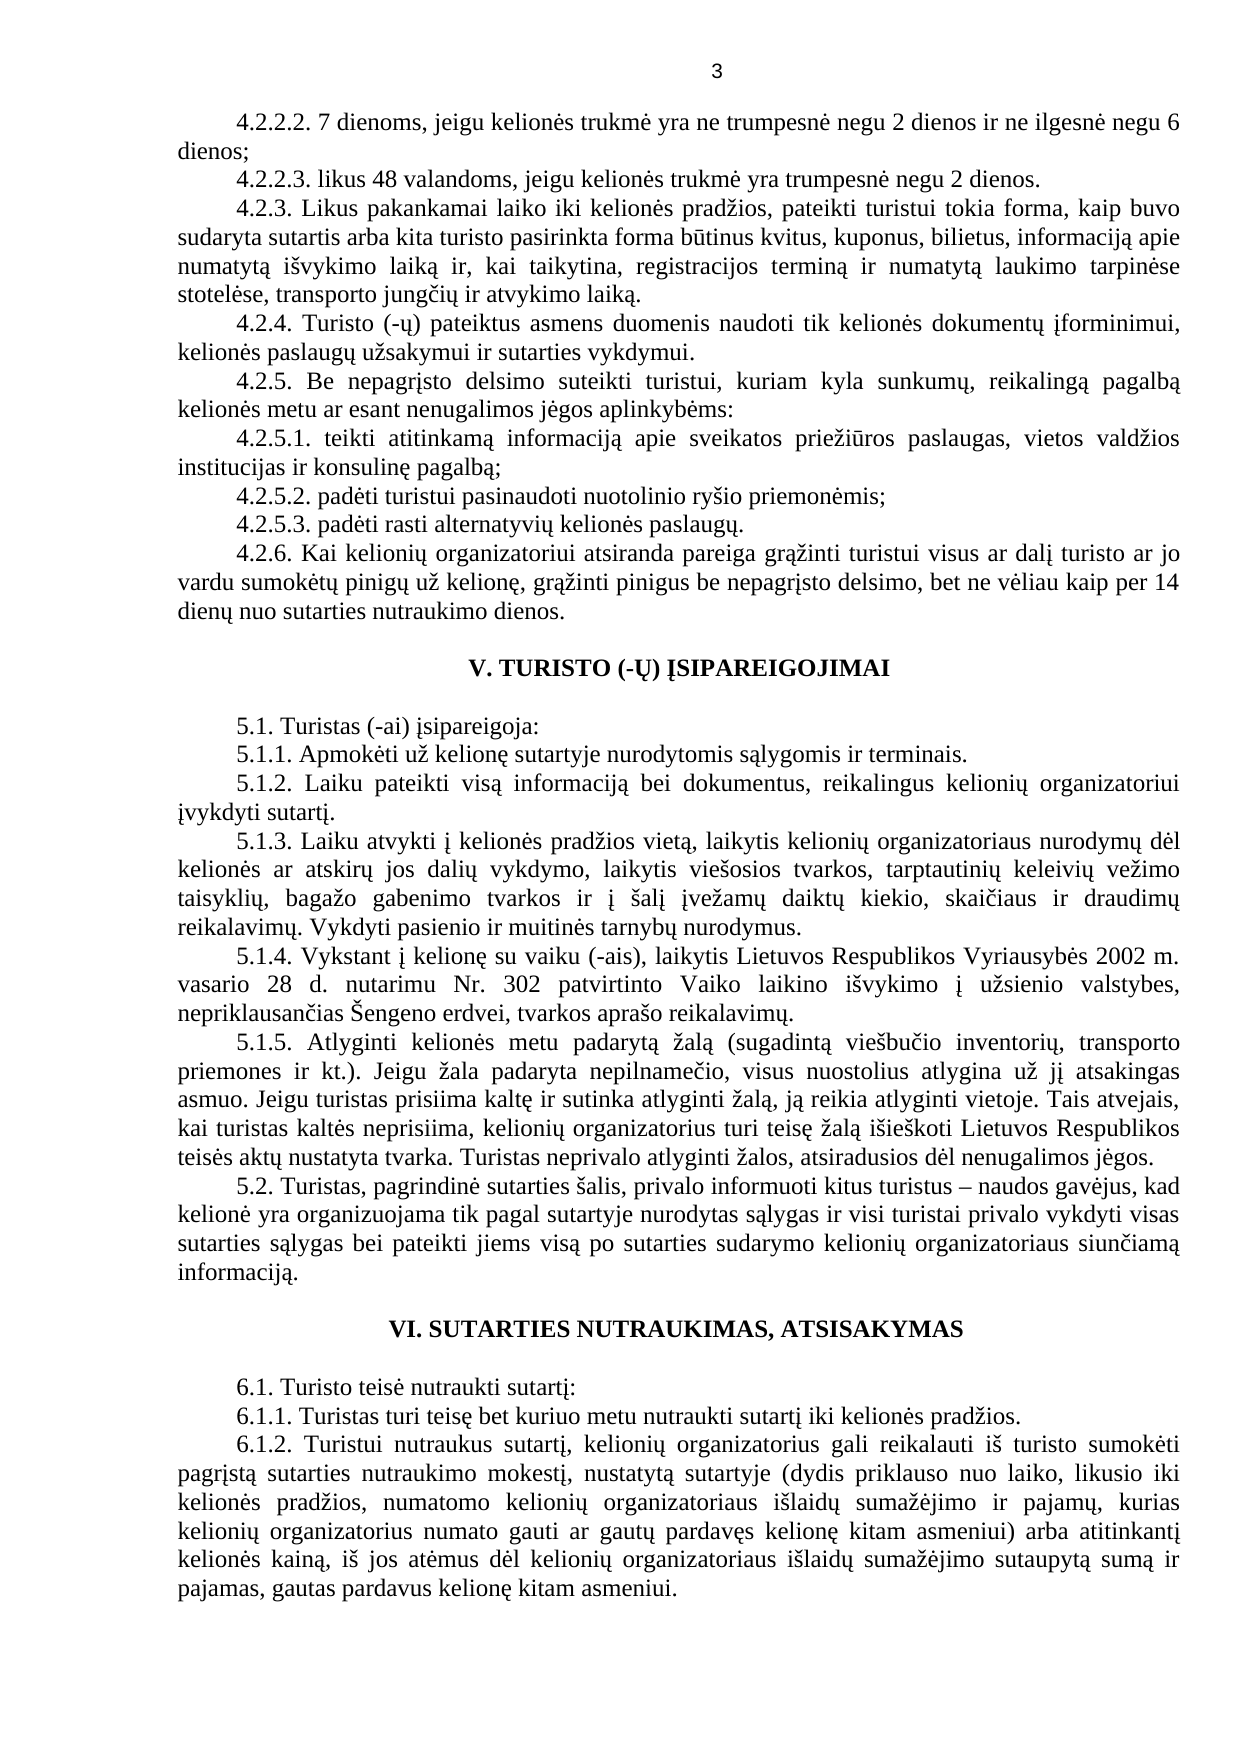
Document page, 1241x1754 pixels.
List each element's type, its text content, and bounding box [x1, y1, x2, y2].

text 6.1. Turisto teisė nutraukti sutartį: [177, 1372, 1181, 1401]
text 5.1.5. Atlyginti kelionės metu padarytą žalą (sugadintą viešbučio inventorių, transporto priemones ir kt.). Jeigu žala padaryta nepilnamečio, visus nuostolius atlygina už jį atsakingas asmuo. Jeigu turistas prisiima kaltę ir sutinka atlyginti žalą, ją reikia atlyginti vietoje. Tais atvejais, kai turistas kaltės neprisiima, kelionių organizatorius turi teisę žalą išieškoti Lietuvos Respublikos teisės aktų nustatyta tvarka. Turistas neprivalo atlyginti žalos, atsiradusios dėl nenugalimos jėgos. [177, 1027, 1181, 1171]
text 5.1.3. Laiku atvykti į kelionės pradžios vietą, laikytis kelionių organizatoriaus nurodymų dėl kelionės ar atskirų jos dalių vykdymo, laikytis viešosios tvarkos, tarptautinių keleivių vežimo taisyklių, bagažo gabenimo tvarkos ir į šalį įvežamų daiktų kiekio, skaičiaus ir draudimų reikalavimų. Vykdyti pasienio ir muitinės tarnybų nurodymus. [177, 826, 1181, 941]
text 6.1.1. Turistas turi teisę bet kuriuo metu nutraukti sutartį iki kelionės pradžios. [177, 1401, 1181, 1429]
text 4.2.6. Kai kelionių organizatoriui atsiranda pareiga grąžinti turistui visus ar dalį turisto ar jo vardu sumokėtų pinigų už kelionę, grąžinti pinigus be nepagrįsto delsimo, bet ne vėliau kaip per 14 dienų nuo sutarties nutraukimo dienos. [177, 538, 1181, 624]
text 5.2. Turistas, pagrindinė sutarties šalis, privalo informuoti kitus turistus – naudos gavėjus, kad kelionė yra organizuojama tik pagal sutartyje nurodytas sąlygas ir visi turistai privalo vykdyti visas sutarties sąlygas bei pateikti jiems visą po sutarties sudarymo kelionių organizatoriaus siunčiamą informaciją. [177, 1171, 1181, 1286]
text VI. SUTARTIES NUTRAUKIMAS, ATSISAKYMAS [177, 1314, 1181, 1343]
text 4.2.2.2. 7 dienoms, jeigu kelionės trukmė yra ne trumpesnė negu 2 dienos ir ne ilgesnė negu 6 dienos; [177, 107, 1181, 164]
text 5.1.2. Laiku pateikti visą informaciją bei dokumentus, reikalingus kelionių organizatoriui įvykdyti sutartį. [177, 768, 1181, 826]
text 5.1. Turistas (-ai) įsipareigoja: [177, 711, 1181, 739]
text 4.2.4. Turisto (-ų) pateiktus asmens duomenis naudoti tik kelionės dokumentų įforminimui, kelionės paslaugų užsakymui ir sutarties vykdymui. [177, 308, 1181, 366]
text 4.2.3. Likus pakankamai laiko iki kelionės pradžios, pateikti turistui tokia forma, kaip buvo sudaryta sutartis arba kita turisto pasirinkta forma būtinus kvitus, kuponus, bilietus, informaciją apie numatytą išvykimo laiką ir, kai taikytina, registracijos terminą ir numatytą laukimo tarpinėse stotelėse, transporto jungčių ir atvykimo laiką. [177, 193, 1181, 308]
text 5.1.4. Vykstant į kelionę su vaiku (-ais), laikytis Lietuvos Respublikos Vyriausybės 2002 m. vasario 28 d. nutarimu Nr. 302 patvirtinto Vaiko laikino išvykimo į užsienio valstybes, nepriklausančias Šengeno erdvei, tvarkos aprašo reikalavimų. [177, 941, 1181, 1027]
text 6.1.2. Turistui nutraukus sutartį, kelionių organizatorius gali reikalauti iš turisto sumokėti pagrįstą sutarties nutraukimo mokestį, nustatytą sutartyje (dydis priklauso nuo laiko, likusio iki kelionės pradžios, numatomo kelionių organizatoriaus išlaidų sumažėjimo ir pajamų, kurias kelionių organizatorius numato gauti ar gautų pardavęs kelionę kitam asmeniui) arba atitinkantį kelionės kainą, iš jos atėmus dėl kelionių organizatoriaus išlaidų sumažėjimo sutaupytą sumą ir pajamas, gautas pardavus kelionę kitam asmeniui. [177, 1429, 1181, 1602]
text 4.2.5.1. teikti atitinkamą informaciją apie sveikatos priežiūros paslaugas, vietos valdžios institucijas ir konsulinę pagalbą; [177, 423, 1181, 481]
text 4.2.5.2. padėti turistui pasinaudoti nuotolinio ryšio priemonėmis; [177, 481, 1181, 509]
text 4.2.5.3. padėti rasti alternatyvių kelionės paslaugų. [177, 509, 1181, 538]
text V. TURISTO (-Ų) ĮSIPAREIGOJIMAI [177, 653, 1181, 682]
text 4.2.2.3. likus 48 valandoms, jeigu kelionės trukmė yra trumpesnė negu 2 dienos. [177, 164, 1181, 193]
text 4.2.5. Be nepagrįsto delsimo suteikti turistui, kuriam kyla sunkumų, reikalingą pagalbą kelionės metu ar esant nenugalimos jėgos aplinkybėms: [177, 366, 1181, 423]
text 5.1.1. Apmokėti už kelionę sutartyje nurodytomis sąlygomis ir terminais. [177, 739, 1181, 768]
